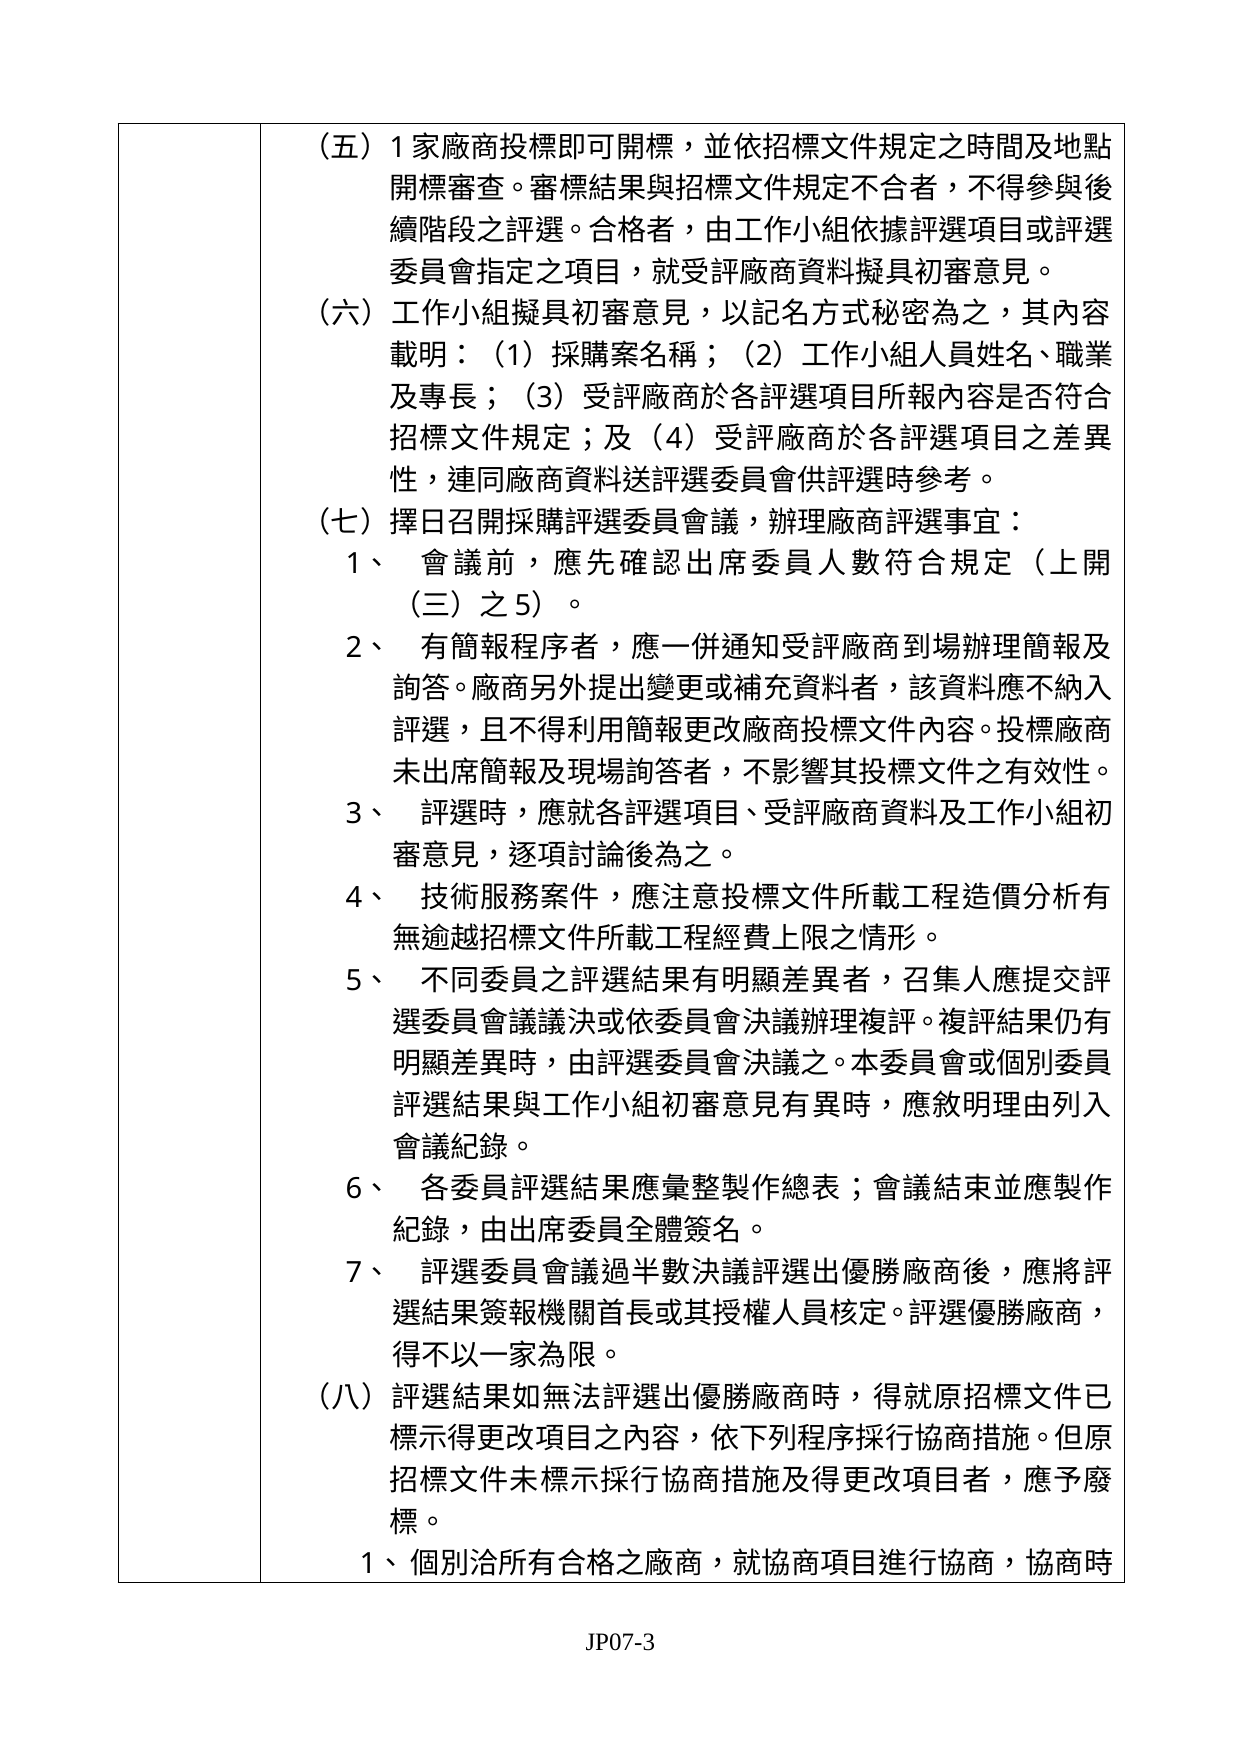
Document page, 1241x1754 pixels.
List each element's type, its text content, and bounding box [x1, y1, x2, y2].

table_cell [119, 124, 260, 1582]
table_cell （五）1家廠商投標即可開標，並依招標文件規定之時間及地點開標審查。審標結果與招標文件規定不合者，不得參與後續階段之評選。合格者，由工作小組依據評選項目或評選委員會指定之項目，就受評廠商資料擬具初審意見。 （六）工作小組擬具初審意見，以記名方式秘密為之，其內容載明：（1）採購案名稱；（2）工作小組人員姓名、職業及專長；（3）受評廠商於各評選項目所報內容是否符合招標文件規定；及（4）受評廠商於各評選項目之差異性，連同廠商資料送評選委員會供評選時參考。 （七）擇日召開採購評選委員會議，辦理廠商評選事宜： 會議前，應先確認出席委員人數符合規定（上開（三）之5）。 有簡報程序者，應一併通知受評廠商到場辦理簡報及詢答。廠商另外提出變更或補充資料者，該資料應不納入評選，且不得利用簡報更改廠商投標文件內容。投標廠商未出席簡報及現場詢答者，不影響其投標文件之有效性。 評選時，應就各評選項目、受評廠商資料及工作小組初審意見，逐項討論後為之。 技術服務案件，應注意投標文件所載工程造價分析有無逾越招標文件所載工程經費上限之情形。 不同委員之評選結果有明顯差異者，召集人應提交評選委員會議議決或依委員會決議辦理複評。複評結果仍有明顯差異時，由評選委員會決議之。本委員會或個別委員評選結果與工作小組初審意見有異時，應敘明理由列入會議紀錄。 各委員評選結果應彙整製作總表；會議結束並應製作紀錄，由出席委員全體簽名。 評選委員會議過半數決議評選出優勝廠商後，應將評選結果簽報機關首長或其授權人員核定。評選優勝廠商，得不以一家為限。 （八）評選結果如無法評選出優勝廠商時，得就原招標文件已標示得更改項目之內容，依下列程序採行協商措施。但原招標文件未標示採行協商措施及得更改項目者，應予廢標。 個別洽所有合格之廠商，就協商項目進行協商，協商時 [261, 124, 1124, 1582]
